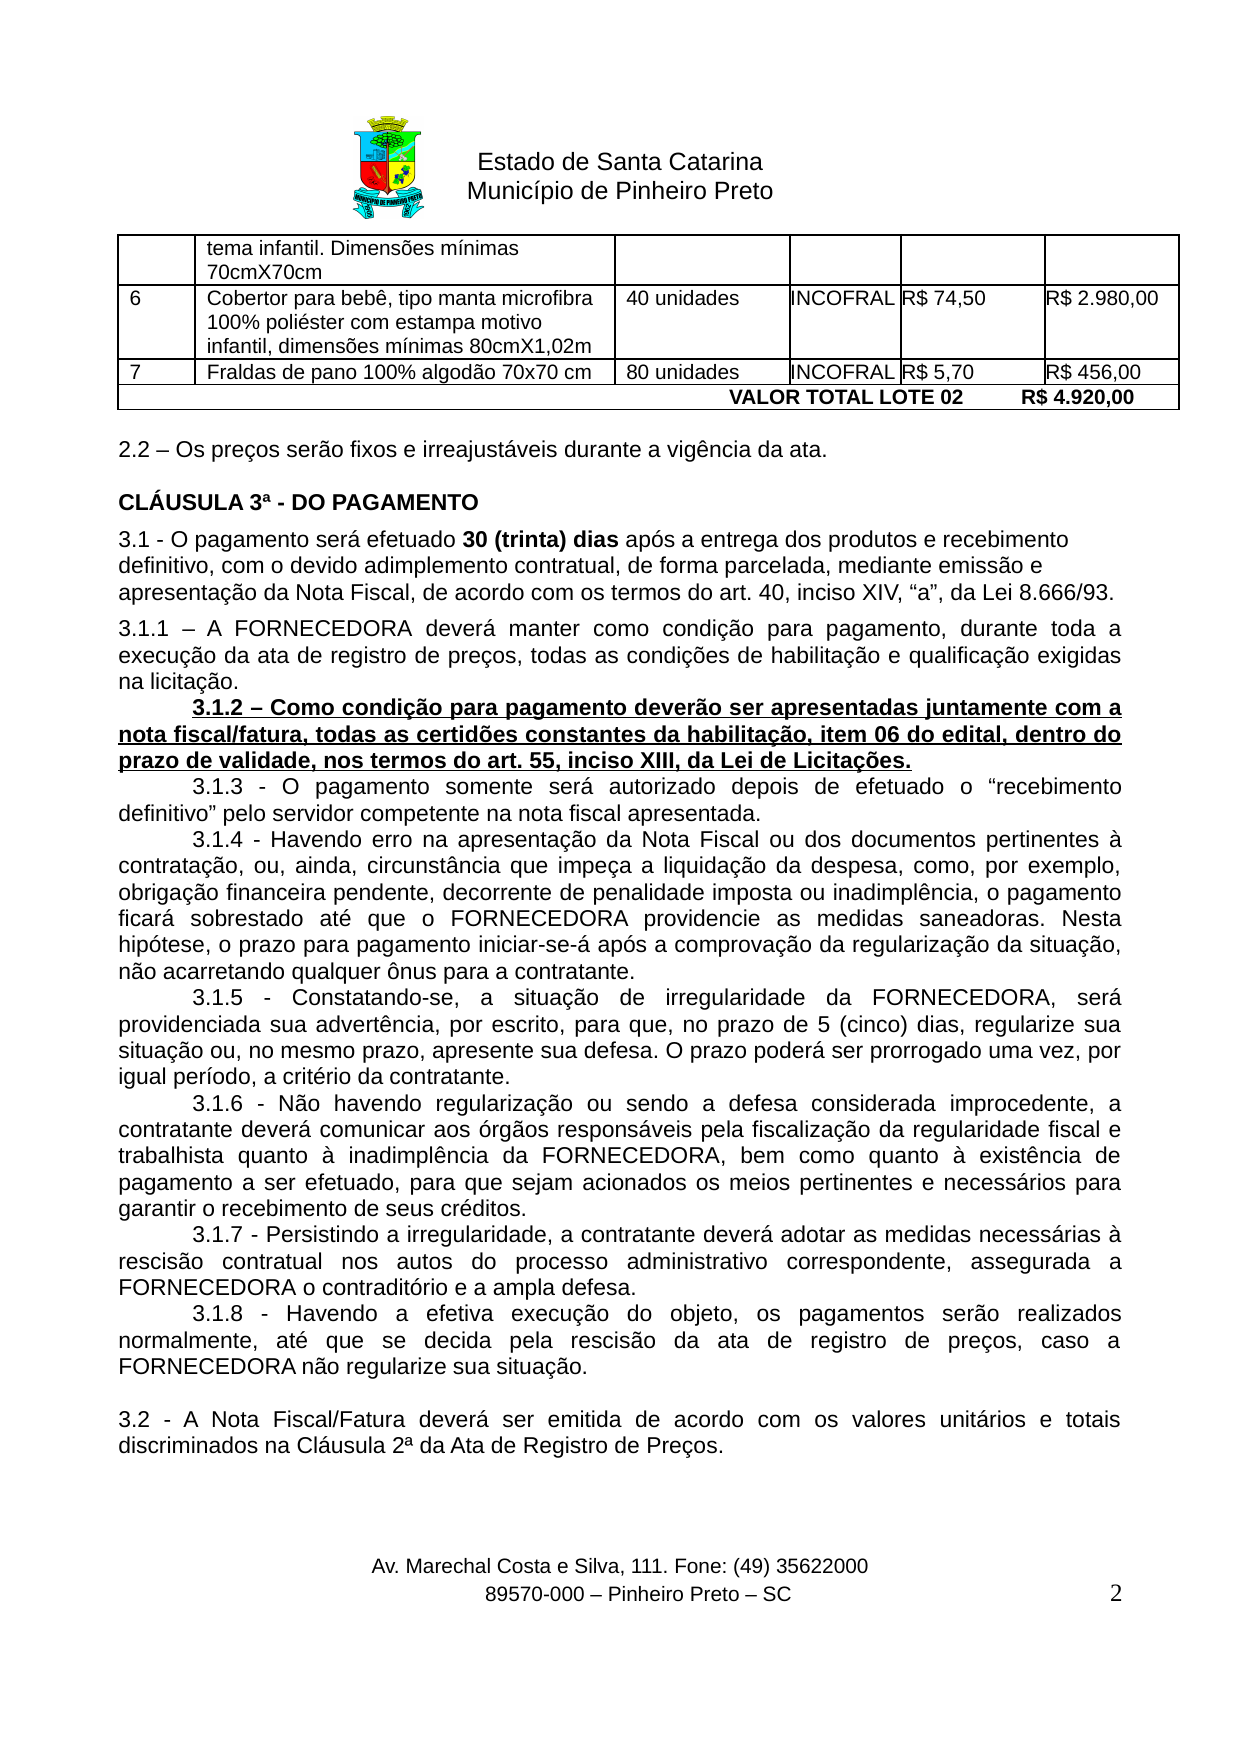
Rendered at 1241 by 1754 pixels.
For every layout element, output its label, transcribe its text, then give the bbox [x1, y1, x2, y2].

text prazo de validade, nos termos do art. 55, inciso XIII, da Lei de Licitações. [118, 745, 1122, 773]
text 3.1.1 – A FORNECEDORA deverá manter como condição para pagamento, durante toda a execução da ata de registro de preços, todas as condições de habilitação e qualificação exigidas na licitação. [118, 615, 1122, 694]
table_cell 6 [119, 286, 194, 358]
table_cell Cobertor para bebê, tipo manta microfibra 100% poliéster com estampa motivo infantil, dimensões mínimas 80cmX1,02m [196, 286, 614, 358]
table_cell [616, 236, 789, 284]
table_cell 40 unidades [616, 286, 789, 358]
text 3.1.8 - Havendo a efetiva execução do objeto, os pagamentos serão realizados normalmente, até que se decida pela rescisão da ata de registro de preços, caso a FORNECEDORA não regularize sua situação. [118, 1300, 1122, 1379]
table_cell [1046, 236, 1178, 284]
text 3.1.5 - Constatando-se, a situação de irregularidade da FORNECEDORA, será providenciada sua advertência, por escrito, para que, no prazo de 5 (cinco) dias, regularize sua situação ou, no mesmo prazo, apresente sua defesa. O prazo poderá ser prorrogado uma vez, por igual período, a critério da contratante. [118, 984, 1122, 1089]
table_cell R$ 2.980,00 [1046, 286, 1178, 358]
table_cell INCOFRAL [791, 286, 900, 358]
text 3.1.6 - Não havendo regularização ou sendo a defesa considerada improcedente, a contratante deverá comunicar aos órgãos responsáveis pela fiscalização da regularidade fiscal e trabalhista quanto à inadimplência da FORNECEDORA, bem como quanto à existência de pagamento a ser efetuado, para que sejam acionados os meios pertinentes e necessários para garantir o recebimento de seus créditos. [118, 1089, 1122, 1221]
picture [352, 116, 425, 219]
text 3.1.2 – Como condição para pagamento deverão ser apresentadas juntamente com a nota fiscal/fatura, todas as certidões constantes da habilitação, item 06 do edital, dentro do [118, 694, 1122, 743]
text 3.1.4 - Havendo erro na apresentação da Nota Fiscal ou dos documentos pertinentes à contratação, ou, ainda, circunstância que impeça a liquidação da despesa, como, por exemplo, obrigação financeira pendente, decorrente de penalidade imposta ou inadimplência, o pagamento ficará sobrestado até que o FORNECEDORA providencie as medidas saneadoras. Nesta hipótese, o prazo para pagamento iniciar-se-á após a comprovação da regularização da situação, não acarretando qualquer ônus para a contratante. [118, 826, 1122, 984]
table_cell INCOFRAL [791, 360, 900, 384]
table_cell tema infantil. Dimensões mínimas 70cmX70cm [196, 236, 614, 284]
text 3.1 - O pagamento será efetuado 30 (trinta) dias após a entrega dos produtos e recebimento definitivo, com o devido adimplemento contratual, de forma parcelada, mediante emissão e apresentação da Nota Fiscal, de acordo com os termos do art. 40, inciso XIV, “a”, da Lei 8.666/93. [118, 526, 1122, 605]
table_cell 7 [119, 360, 194, 384]
text CLÁUSULA 3ª - DO PAGAMENTO [118, 489, 1122, 515]
table_cell [119, 236, 194, 284]
text 2.2 – Os preços serão fixos e irreajustáveis durante a vigência da ata. [118, 436, 1122, 463]
table_cell VALOR TOTAL LOTE 02 R$ 4.920,00 [119, 385, 1178, 409]
table_cell 80 unidades [616, 360, 789, 384]
table_cell [791, 236, 900, 284]
table_cell R$ 456,00 [1046, 360, 1178, 384]
text 3.1.3 - O pagamento somente será autorizado depois de efetuado o “recebimento definitivo” pelo servidor competente na nota fiscal apresentada. [118, 773, 1122, 826]
table_cell [902, 236, 1044, 284]
table_cell R$ 5,70 [902, 360, 1044, 384]
table_cell R$ 74,50 [902, 286, 1044, 358]
text 3.2 - A Nota Fiscal/Fatura deverá ser emitida de acordo com os valores unitários e totais discriminados na Cláusula 2ª da Ata de Registro de Preços. [118, 1406, 1122, 1458]
table_cell Fraldas de pano 100% algodão 70x70 cm [196, 360, 614, 384]
text 3.1.7 - Persistindo a irregularidade, a contratante deverá adotar as medidas necessárias à rescisão contratual nos autos do processo administrativo correspondente, assegurada a FORNECEDORA o contraditório e a ampla defesa. [118, 1221, 1122, 1300]
